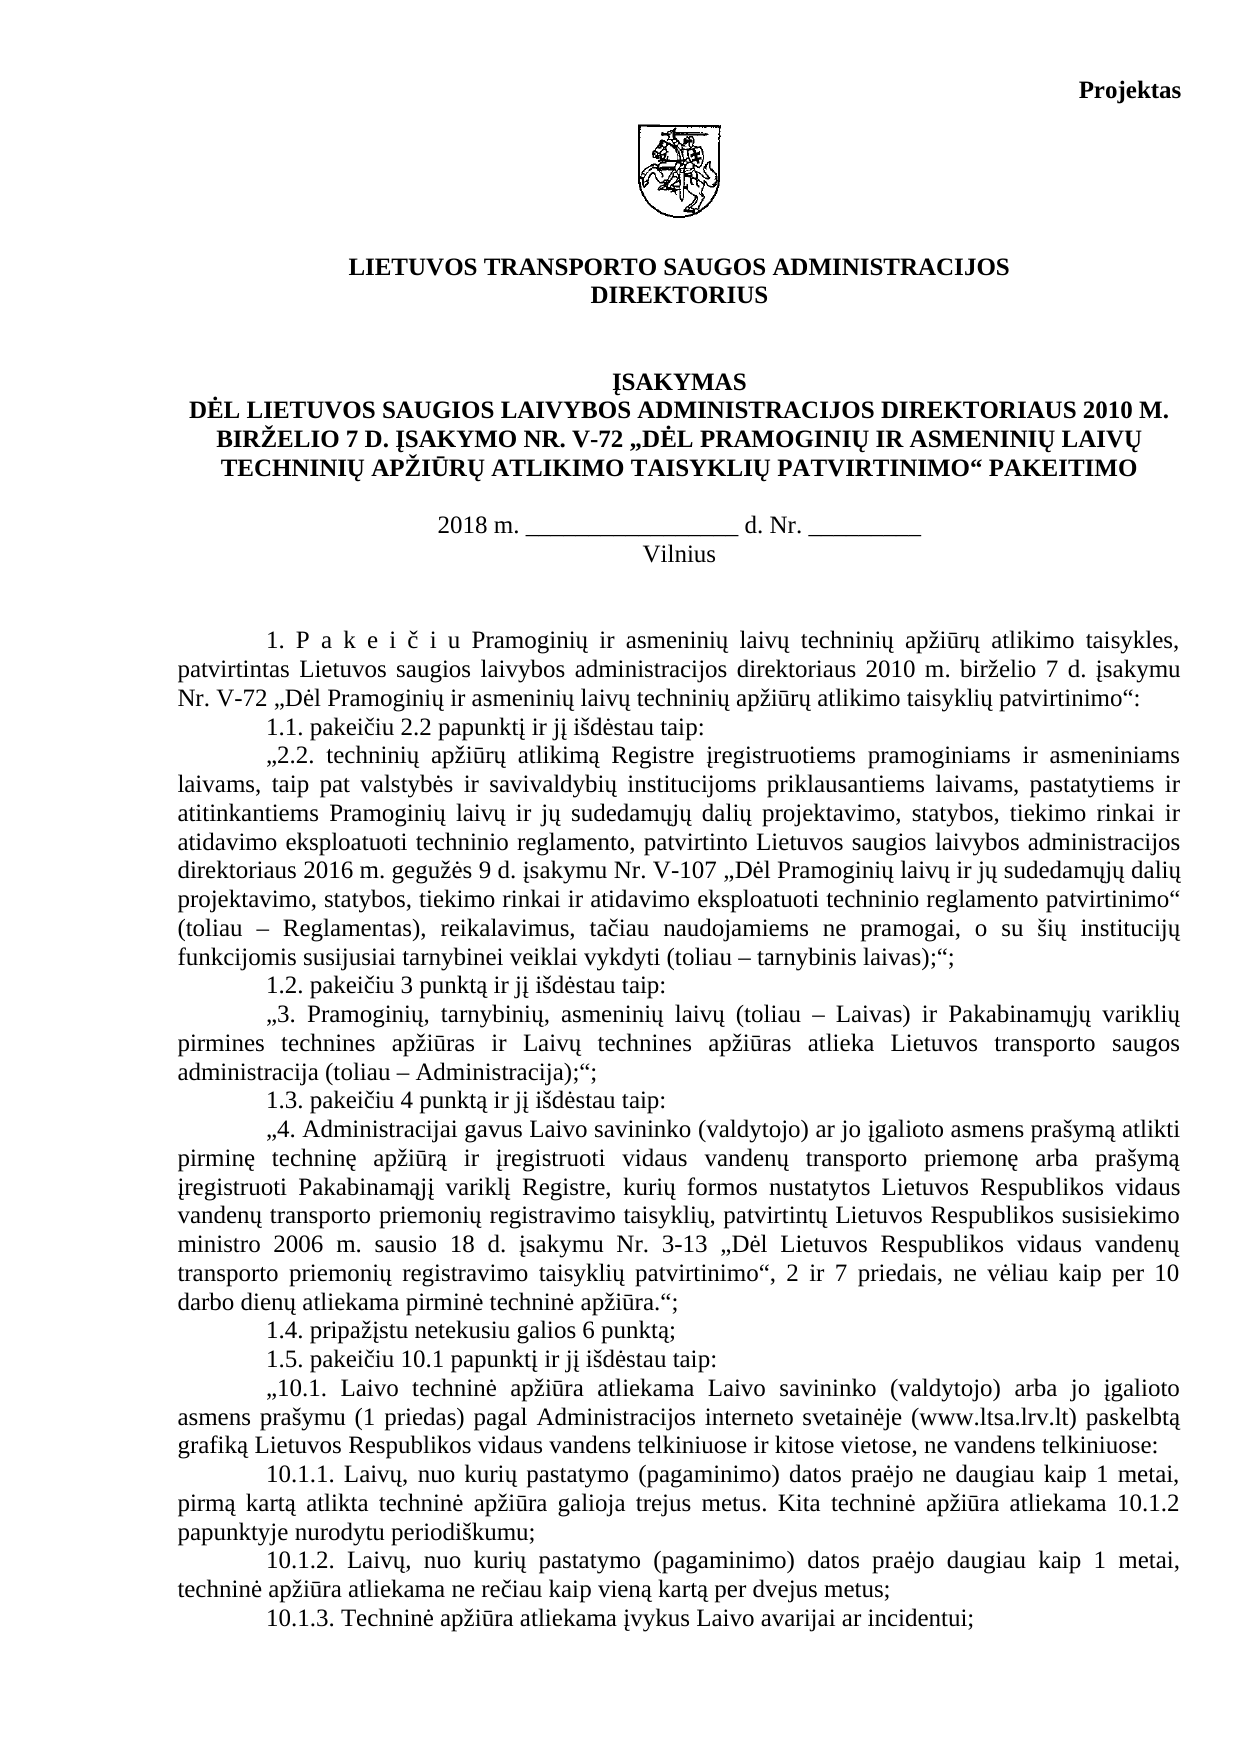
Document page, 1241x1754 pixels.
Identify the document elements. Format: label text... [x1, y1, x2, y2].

text „3. Pramoginių, tarnybinių, asmeninių laivų (toliau – Laivas) ir Pakabinamųjų variklių pirmines technines apžiūras ir Laivų technines apžiūras atlieka Lietuvos transporto saugos administracija (toliau – Administracija);“; [177, 999, 1181, 1085]
text 1.3. pakeičiu 4 punktą ir jį išdėstau taip: [177, 1085, 1181, 1114]
text DIREKTORIUS [177, 280, 1181, 309]
text 2018 m. _________________ d. Nr. _________ [177, 510, 1181, 539]
text 10.1.1. Laivų, nuo kurių pastatymo (pagaminimo) datos praėjo ne daugiau kaip 1 metai, pirmą kartą atlikta techninė apžiūra galioja trejus metus. Kita techninė apžiūra atliekama 10.1.2 papunktyje nurodytu periodiškumu; [177, 1459, 1181, 1545]
text „10.1. Laivo techninė apžiūra atliekama Laivo savininko (valdytojo) arba jo įgalioto asmens prašymu (1 priedas) pagal Administracijos interneto svetainėje (www.ltsa.lrv.lt) paskelbtą grafiką Lietuvos Respublikos vidaus vandens telkiniuose ir kitose vietose, ne vandens telkiniuose: [177, 1373, 1181, 1459]
text LIETUVOS TRANSPORTO SAUGOS ADMINISTRACIJOS [177, 252, 1181, 280]
text Įsakymas [177, 367, 1181, 395]
text 1. P a k e i č i u Pramoginių ir asmeninių laivų techninių apžiūrų atlikimo taisykles, patvirtintas Lietuvos saugios laivybos administracijos direktoriaus 2010 m. birželio 7 d. įsakymu Nr. V-72 „Dėl Pramoginių ir asmeninių laivų techninių apžiūrų atlikimo taisyklių patvirtinimo“: [177, 625, 1181, 712]
text 10.1.2. Laivų, nuo kurių pastatymo (pagaminimo) datos praėjo daugiau kaip 1 metai, techninė apžiūra atliekama ne rečiau kaip vieną kartą per dvejus metus; [177, 1545, 1181, 1603]
text 1.5. pakeičiu 10.1 papunktį ir jį išdėstau taip: [177, 1344, 1181, 1373]
text 1.2. pakeičiu 3 punktą ir jį išdėstau taip: [177, 970, 1181, 999]
text „2.2. techninių apžiūrų atlikimą Registre įregistruotiems pramoginiams ir asmeniniams laivams, taip pat valstybės ir savivaldybių institucijoms priklausantiems laivams, pastatytiems ir atitinkantiems Pramoginių laivų ir jų sudedamųjų dalių projektavimo, statybos, tiekimo rinkai ir atidavimo eksploatuoti techninio reglamento, patvirtinto Lietuvos saugios laivybos administracijos direktoriaus 2016 m. gegužės 9 d. įsakymu Nr. V-107 „Dėl Pramoginių laivų ir jų sudedamųjų dalių projektavimo, statybos, tiekimo rinkai ir atidavimo eksploatuoti techninio reglamento patvirtinimo“ (toliau – Reglamentas), reikalavimus, tačiau naudojamiems ne pramogai, o su šių institucijų funkcijomis susijusiai tarnybinei veiklai vykdyti (toliau – tarnybinis laivas);“; [177, 740, 1181, 970]
text Dėl Lietuvos saugios laivybos administracijos direktoriaus 2010 m. birželio 7 d. įsakymo Nr. V-72 „Dėl Pramoginių ir asmeninių laivų techninių apžiūrų atlikimo taisyklių patvirtinimo“ pakeitimo [177, 395, 1181, 482]
text 10.1.3. Techninė apžiūra atliekama įvykus Laivo avarijai ar incidentui; [177, 1603, 1181, 1632]
text 1.4. pripažįstu netekusiu galios 6 punktą; [177, 1315, 1181, 1344]
text Vilnius [177, 539, 1181, 568]
text „4. Administracijai gavus Laivo savininko (valdytojo) ar jo įgalioto asmens prašymą atlikti pirminę techninę apžiūrą ir įregistruoti vidaus vandenų transporto priemonę arba prašymą įregistruoti Pakabinamąjį variklį Registre, kurių formos nustatytos Lietuvos Respublikos vidaus vandenų transporto priemonių registravimo taisyklių, patvirtintų Lietuvos Respublikos susisiekimo ministro 2006 m. sausio 18 d. įsakymu Nr. 3-13 „Dėl Lietuvos Respublikos vidaus vandenų transporto priemonių registravimo taisyklių patvirtinimo“, 2 ir 7 priedais, ne vėliau kaip per 10 darbo dienų atliekama pirminė techninė apžiūra.“; [177, 1114, 1181, 1315]
text 1.1. pakeičiu 2.2 papunktį ir jį išdėstau taip: [177, 712, 1181, 740]
